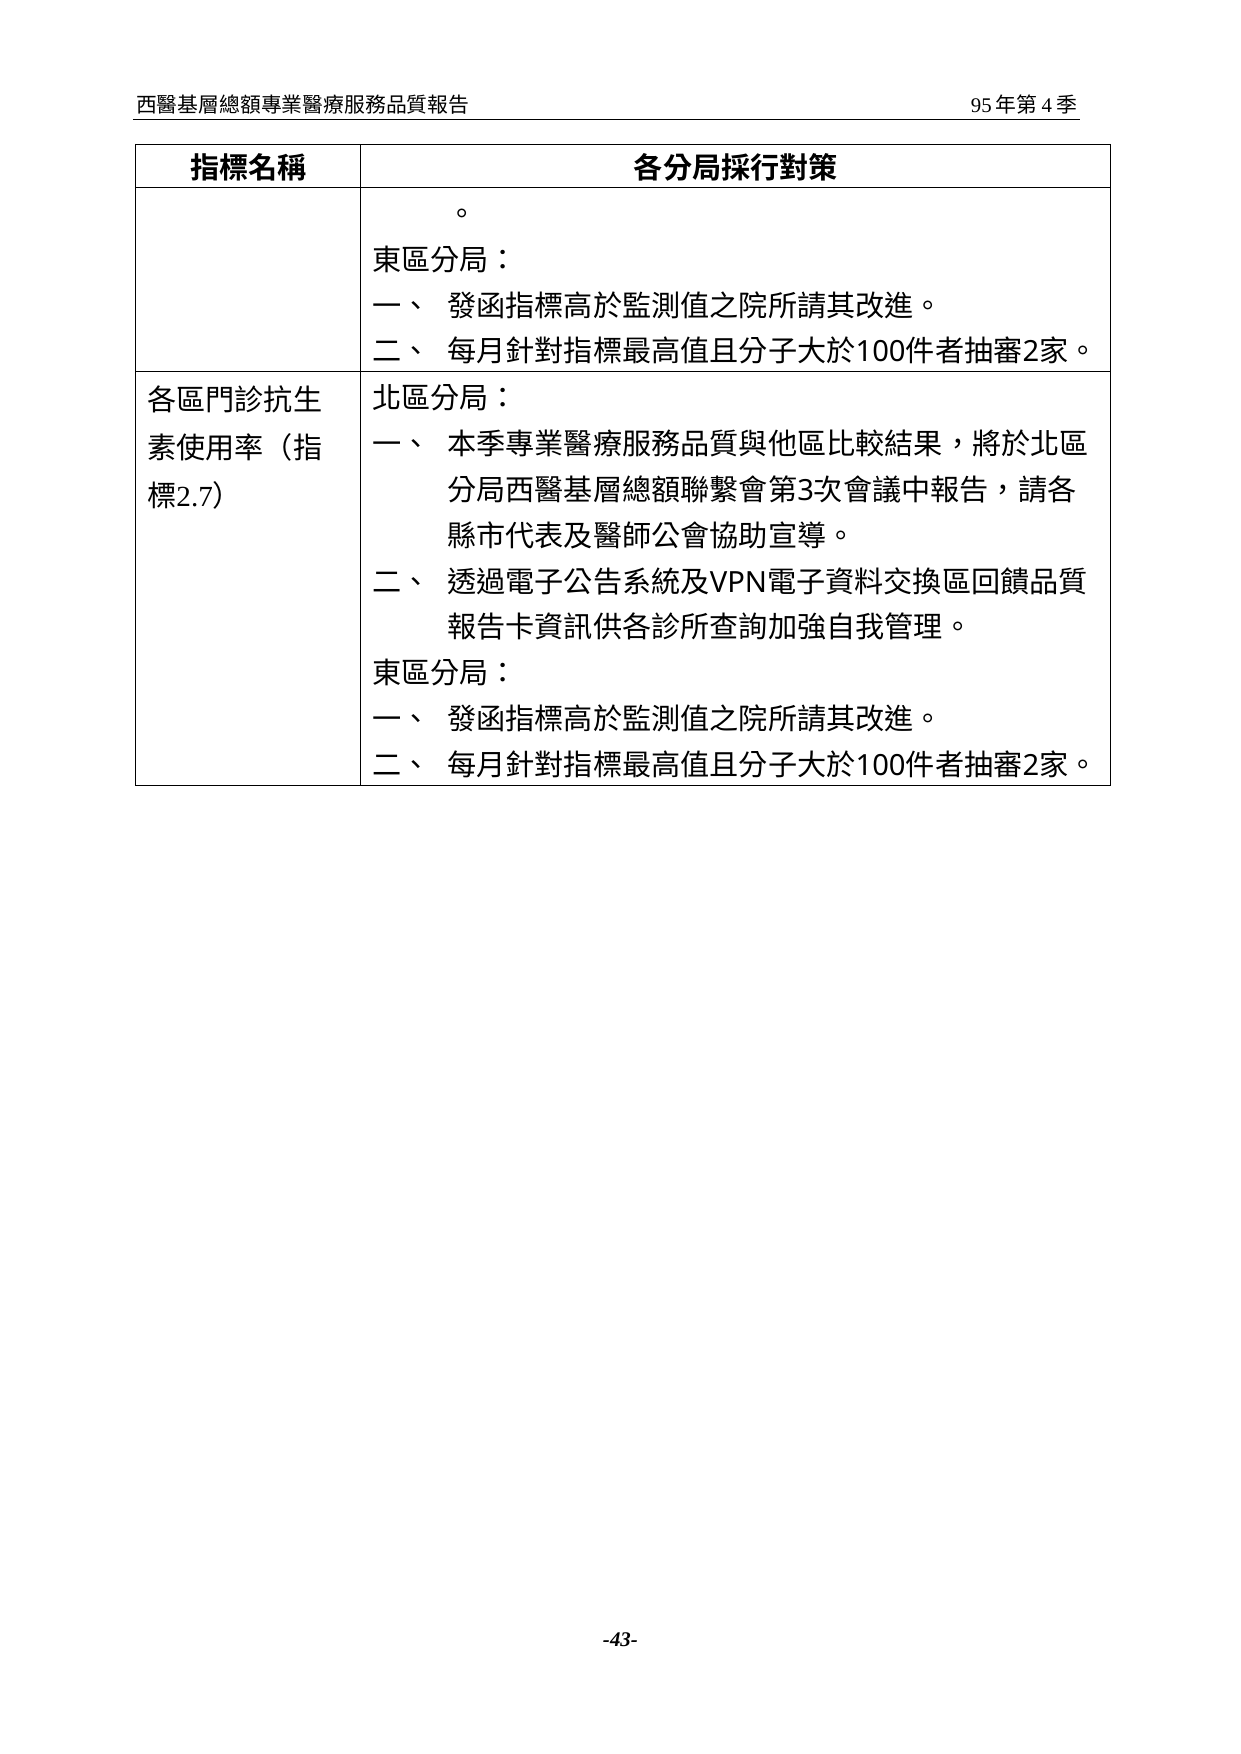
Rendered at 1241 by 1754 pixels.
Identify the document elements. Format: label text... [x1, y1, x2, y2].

table_header 各分局採行對策 [361, 145, 1110, 187]
table_cell 各區門診抗生素使用率（指標2.7） [136, 372, 360, 784]
table_header 指標名稱 [136, 145, 360, 187]
table_cell 北區分局： 本季專業醫療服務品質與他區比較結果，將於北區分局西醫基層總額聯繫會第3次會議中報告，請各縣市代表及醫師公會協助宣導。 透過電子公告系統及VPN電子資料交換區回饋品質報告卡資訊供各診所查詢加強自我管理。 南區分局： 列入抽審指標。 高屏分局： 篩選指標高於分局監測值之院所名單，於95年11月27日函請高屏分區委員會輔導院所參酌改進。 對於高於同儕值之院所，加強專業審查與電話輔導。 東區分局： 發函指標高於監測值之院所請其改進。 每月針對指標最高值且分子大於100件者抽審2家。 [361, 188, 1110, 371]
table_cell [136, 188, 360, 371]
table_cell 北區分局： 本季專業醫療服務品質與他區比較結果，將於北區分局西醫基層總額聯繫會第3次會議中報告，請各縣市代表及醫師公會協助宣導。 透過電子公告系統及VPN電子資料交換區回饋品質報告卡資訊供各診所查詢加強自我管理。 東區分局： 發函指標高於監測值之院所請其改進。 每月針對指標最高值且分子大於100件者抽審2家。 [361, 372, 1110, 784]
